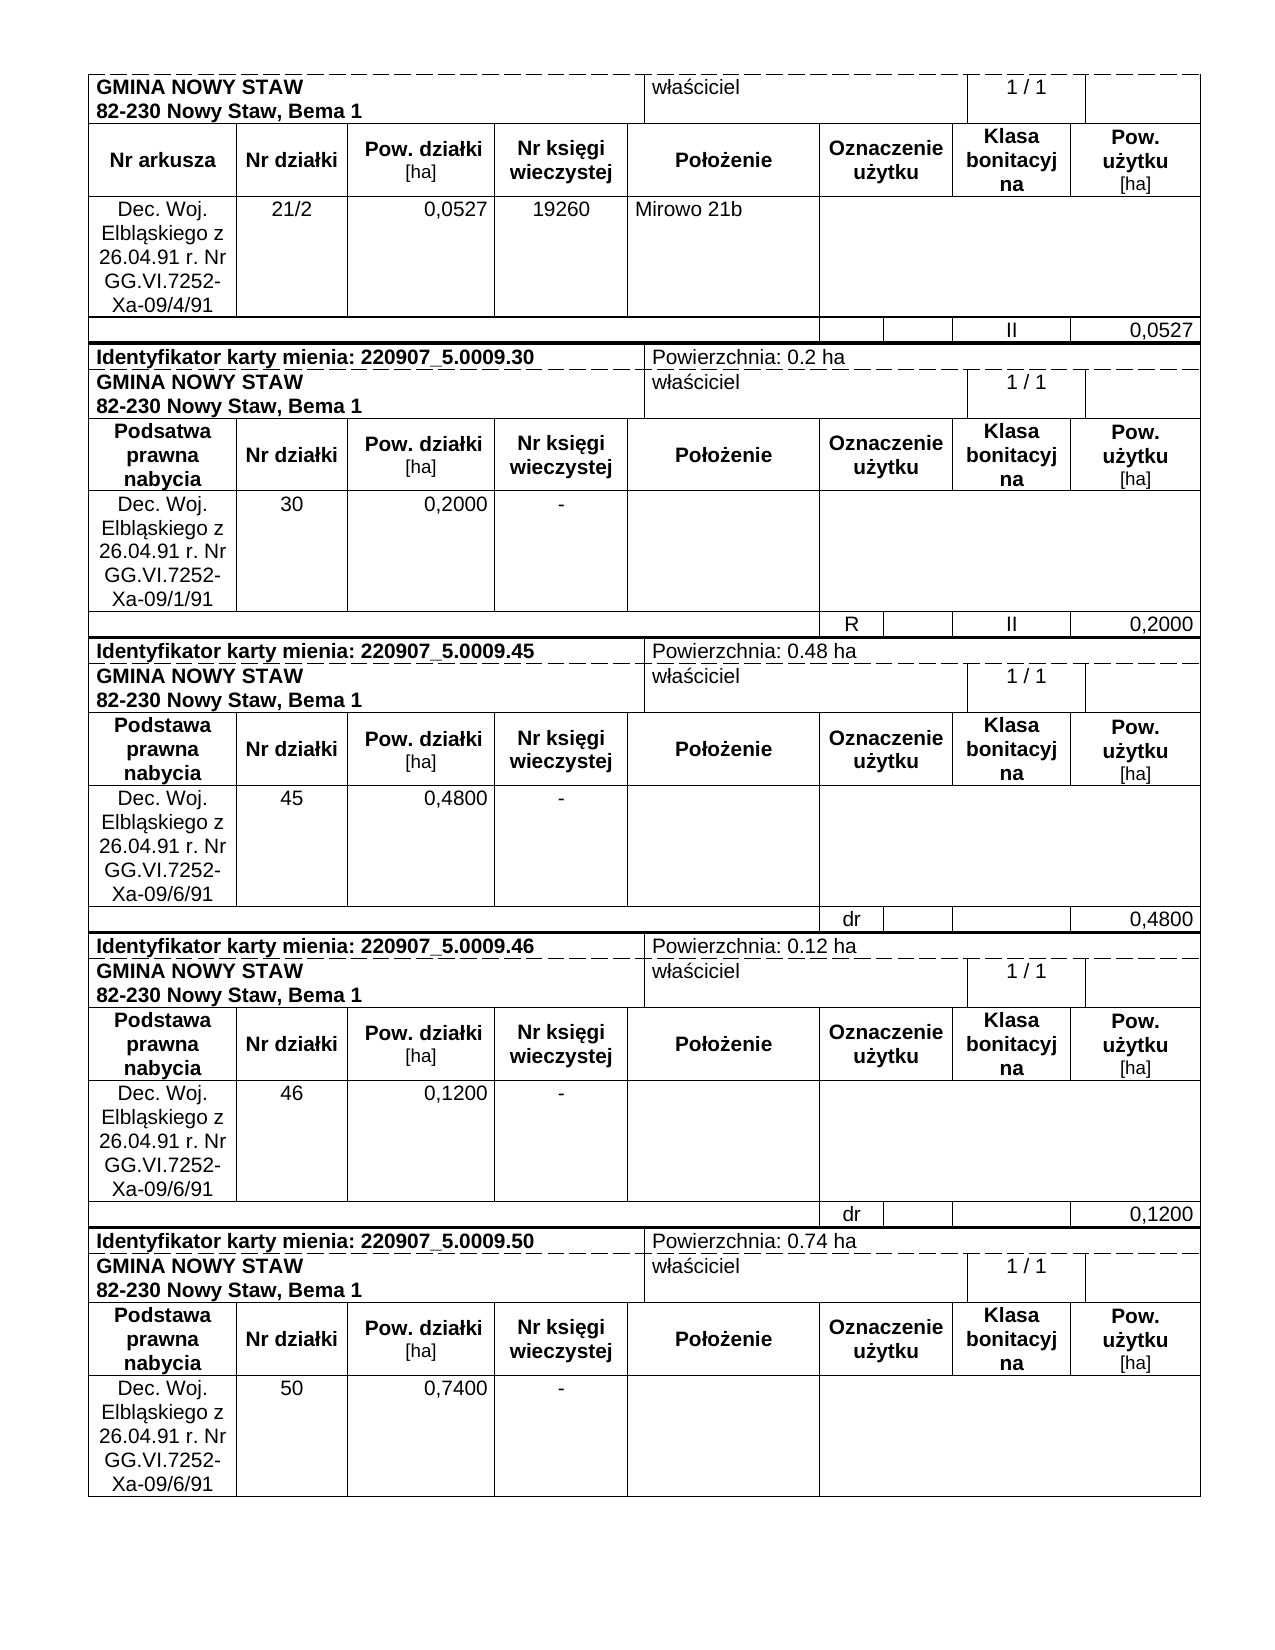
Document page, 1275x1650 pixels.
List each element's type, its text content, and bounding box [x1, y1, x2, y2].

table_cell [89, 612, 819, 636]
table_cell Dec. Woj. Elbląskiego z 26.04.91 r. Nr GG.VI.7252-Xa-09/6/91 [89, 1376, 236, 1496]
table_cell Klasa bonitacyjna [953, 124, 1070, 196]
table_cell Klasa bonitacyjna [953, 1008, 1070, 1080]
table_cell Pow. użytku [ha] [1071, 1008, 1200, 1080]
table_cell [884, 318, 952, 341]
table_cell [1086, 74, 1200, 123]
table_cell Pow. użytku [ha] [1071, 1303, 1200, 1375]
table_cell [1086, 1253, 1200, 1302]
table_cell [89, 318, 819, 341]
table_cell Położenie [628, 713, 819, 785]
table_cell GMINA NOWY STAW 82-230 Nowy Staw, Bema 1 [89, 663, 644, 712]
table_cell Oznaczenie użytku [820, 124, 952, 196]
table_cell [628, 786, 819, 906]
table_cell Położenie [628, 1008, 819, 1080]
table_cell Pow. działki [ha] [348, 1008, 494, 1080]
table_cell Dec. Woj. Elbląskiego z 26.04.91 r. Nr GG.VI.7252-Xa-09/6/91 [89, 1081, 236, 1201]
table_cell Nr działki [237, 124, 347, 196]
table_cell 19260 [495, 197, 627, 316]
table_cell [884, 612, 952, 636]
table_cell Klasa bonitacyjna [953, 1303, 1070, 1375]
table_cell [628, 1376, 819, 1496]
table_cell Oznaczenie użytku [820, 419, 952, 490]
table_cell Identyfikator karty mienia: 220907_5.0009.46 [89, 934, 644, 958]
table_cell Nr działki [237, 1303, 347, 1375]
table_cell 0,4800 [1071, 907, 1200, 931]
table_cell Nr działki [237, 1008, 347, 1080]
table_cell Dec. Woj. Elbląskiego z 26.04.91 r. Nr GG.VI.7252-Xa-09/1/91 [89, 491, 236, 611]
table_cell Nr księgi wieczystej [495, 124, 627, 196]
table_cell Nr księgi wieczystej [495, 419, 627, 490]
table_cell [884, 907, 952, 931]
table_cell R [820, 612, 883, 636]
table_cell GMINA NOWY STAW 82-230 Nowy Staw, Bema 1 [89, 958, 644, 1007]
table_cell [884, 1202, 952, 1226]
table_cell 0,1200 [348, 1081, 494, 1201]
table_cell [628, 491, 819, 611]
table_cell [820, 197, 1200, 316]
table_cell Oznaczenie użytku [820, 1303, 952, 1375]
table_cell 1 / 1 [968, 958, 1085, 1007]
table_cell właściciel [645, 663, 967, 712]
table_cell dr [820, 1202, 883, 1226]
table_cell [628, 1081, 819, 1201]
table_cell [820, 786, 1200, 906]
table_cell dr [820, 907, 883, 931]
table_cell Nr działki [237, 419, 347, 490]
table_cell 0,0527 [1071, 318, 1200, 341]
table_cell GMINA NOWY STAW 82-230 Nowy Staw, Bema 1 [89, 74, 644, 123]
table_cell Pow. działki [ha] [348, 713, 494, 785]
table_cell Położenie [628, 419, 819, 490]
table_cell [1086, 663, 1200, 712]
table_cell Identyfikator karty mienia: 220907_5.0009.45 [89, 639, 644, 663]
table_cell 1 / 1 [968, 1253, 1085, 1302]
table_cell właściciel [645, 958, 967, 1007]
table_cell Pow. użytku [ha] [1071, 419, 1200, 490]
table_cell Nr księgi wieczystej [495, 1008, 627, 1080]
table_cell 1 / 1 [968, 74, 1085, 123]
table_cell [953, 907, 1070, 931]
table_cell [820, 1081, 1200, 1201]
table_cell Powierzchnia: 0.48 ha [645, 639, 1200, 663]
table_cell właściciel [645, 1253, 967, 1302]
table_cell - [495, 1376, 627, 1496]
table_cell Pow. działki [ha] [348, 1303, 494, 1375]
table_cell 30 [237, 491, 347, 611]
table_cell II [953, 318, 1070, 341]
table_cell Podstawa prawna nabycia [89, 1303, 236, 1375]
table_cell Podstawa prawna nabycia [89, 1008, 236, 1080]
table_cell 0,2000 [348, 491, 494, 611]
table_cell - [495, 786, 627, 906]
table_cell Powierzchnia: 0.12 ha [645, 934, 1200, 958]
table_cell [820, 1376, 1200, 1496]
table_cell Powierzchnia: 0.2 ha [645, 345, 1200, 368]
table_cell Nr księgi wieczystej [495, 1303, 627, 1375]
table_cell Dec. Woj. Elbląskiego z 26.04.91 r. Nr GG.VI.7252-Xa-09/4/91 [89, 197, 236, 316]
table_cell [1086, 958, 1200, 1007]
table_cell Pow. użytku [ha] [1071, 124, 1200, 196]
table_cell GMINA NOWY STAW 82-230 Nowy Staw, Bema 1 [89, 369, 644, 417]
table_cell Położenie [628, 1303, 819, 1375]
table_cell GMINA NOWY STAW 82-230 Nowy Staw, Bema 1 [89, 1253, 644, 1302]
table_cell [820, 491, 1200, 611]
table_cell 0,1200 [1071, 1202, 1200, 1226]
table_cell - [495, 491, 627, 611]
table_cell 0,7400 [348, 1376, 494, 1496]
table_cell Podstawa prawna nabycia [89, 713, 236, 785]
table_cell 21/2 [237, 197, 347, 316]
table_cell [820, 318, 883, 341]
table_cell 1 / 1 [968, 663, 1085, 712]
table_cell Klasa bonitacyjna [953, 713, 1070, 785]
table_cell [953, 1202, 1070, 1226]
table_cell Położenie [628, 124, 819, 196]
table_cell Nr arkusza [89, 124, 236, 196]
table_cell Oznaczenie użytku [820, 1008, 952, 1080]
table_cell właściciel [645, 369, 967, 417]
table_cell Pow. użytku [ha] [1071, 713, 1200, 785]
table_cell - [495, 1081, 627, 1201]
table_cell [89, 1202, 819, 1226]
table_cell II [953, 612, 1070, 636]
table_cell 50 [237, 1376, 347, 1496]
table_cell Podsatwa prawna nabycia [89, 419, 236, 490]
table_cell 46 [237, 1081, 347, 1201]
table_cell 0,4800 [348, 786, 494, 906]
table_cell Identyfikator karty mienia: 220907_5.0009.50 [89, 1229, 644, 1253]
table_cell Pow. działki [ha] [348, 124, 494, 196]
table_cell właściciel [645, 74, 967, 123]
table_cell 45 [237, 786, 347, 906]
table_cell Mirowo 21b [628, 197, 819, 316]
table_cell 0,0527 [348, 197, 494, 316]
table_cell Nr działki [237, 713, 347, 785]
table_cell Dec. Woj. Elbląskiego z 26.04.91 r. Nr GG.VI.7252-Xa-09/6/91 [89, 786, 236, 906]
table_cell 0,2000 [1071, 612, 1200, 636]
table_cell Nr księgi wieczystej [495, 713, 627, 785]
table_cell Identyfikator karty mienia: 220907_5.0009.30 [89, 345, 644, 368]
table_cell [1086, 369, 1200, 417]
table_cell Klasa bonitacyjna [953, 419, 1070, 490]
table_cell [89, 907, 819, 931]
table_cell Oznaczenie użytku [820, 713, 952, 785]
table_cell Powierzchnia: 0.74 ha [645, 1229, 1200, 1253]
table_cell 1 / 1 [968, 369, 1085, 417]
table_cell Pow. działki [ha] [348, 419, 494, 490]
